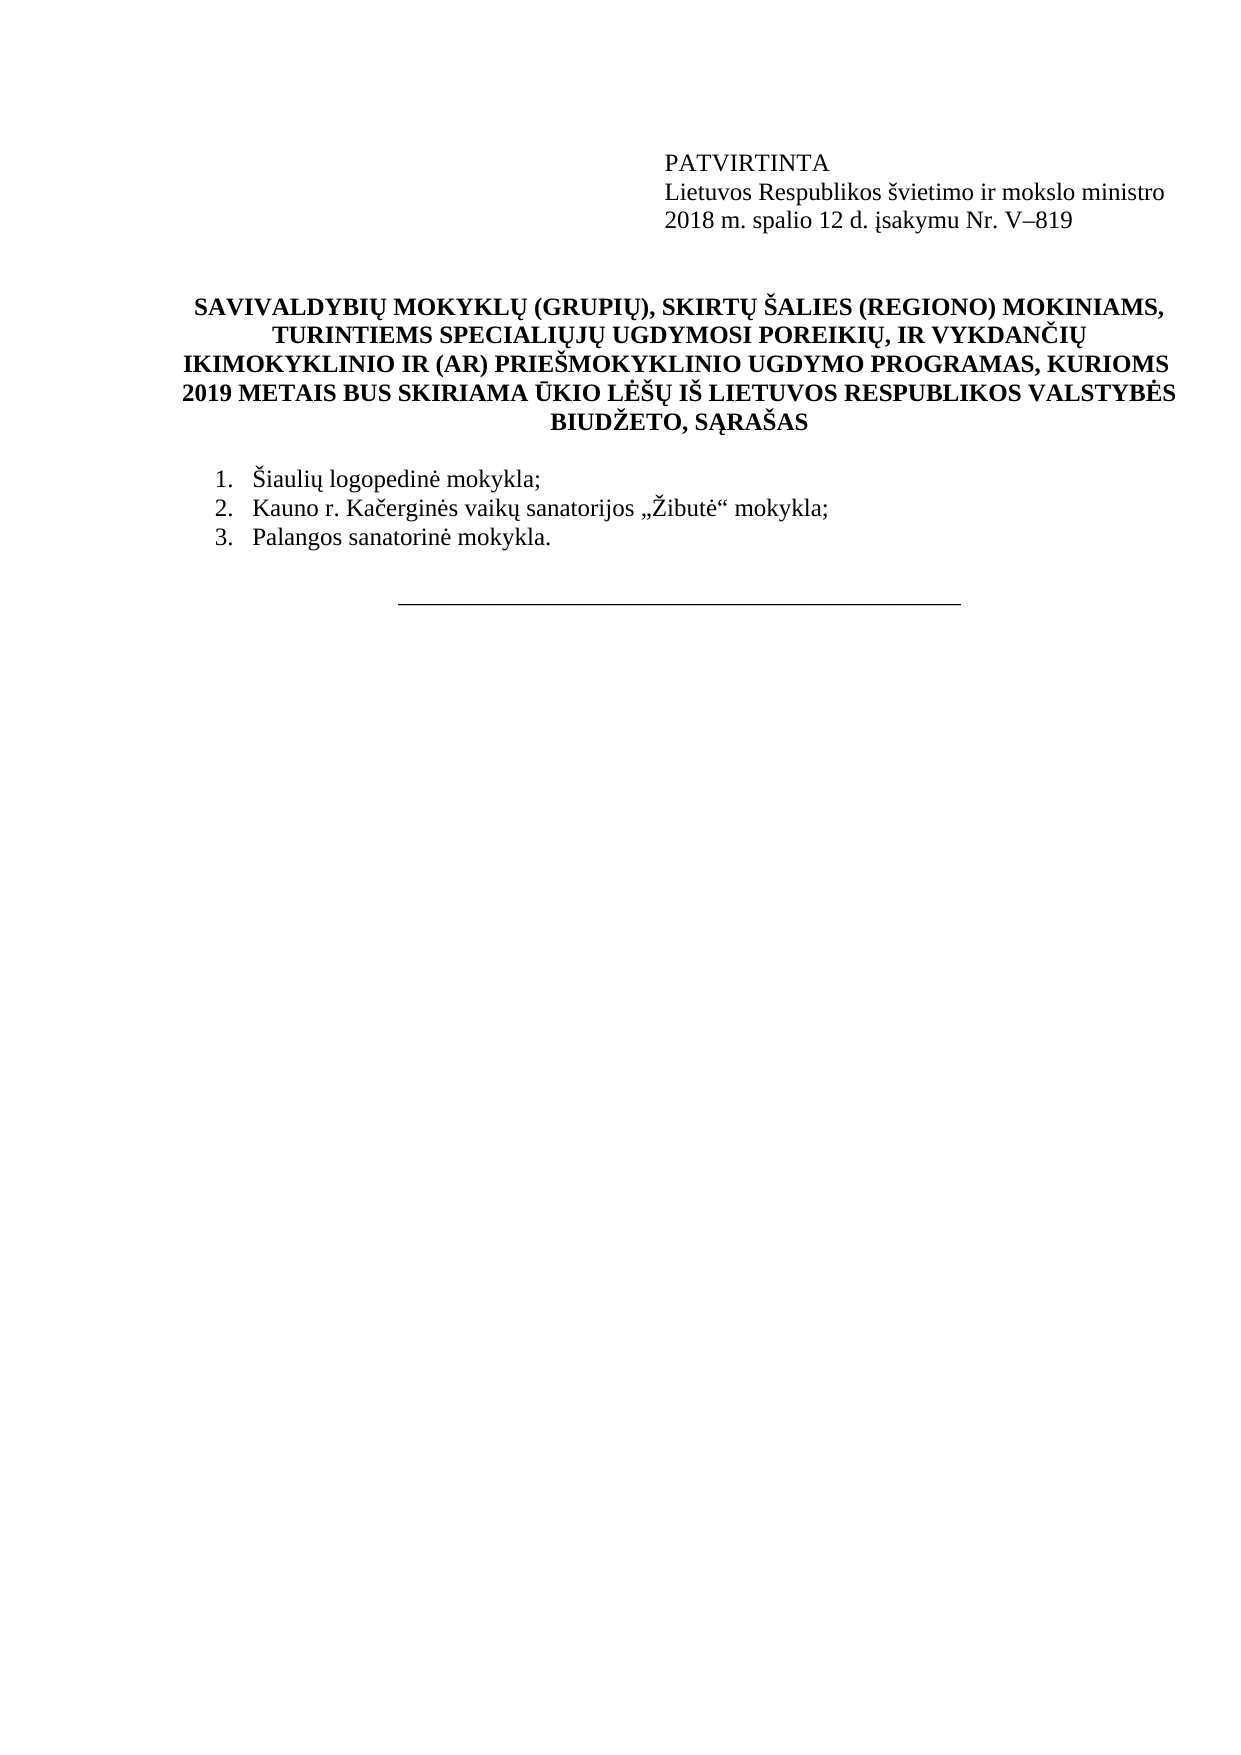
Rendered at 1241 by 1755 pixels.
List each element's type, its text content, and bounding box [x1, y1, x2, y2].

text SAVIVALDYBIŲ MOKYKLŲ (GRUPIŲ), SKIRTŲ ŠALIES (REGIONO) MOKINIAMS, TURINTIEMS SPECIALIŲJŲ UGDYMOSI POREIKIŲ, IR VYKDANČIŲ IKIMOKYKLINIO IR (AR) PRIEŠMOKYKLINIO UGDYMO PROGRAMAS, KURIOMS [177, 292, 1182, 378]
text Lietuvos Respublikos švietimo ir mokslo ministro [177, 177, 1182, 206]
text 2. Kauno r. Kačerginės vaikų sanatorijos „Žibutė“ mokykla; [214, 493, 1182, 522]
text 2019 METAIS BUS SKIRIAMA ŪKIO LĖŠŲ IŠ LIETUVOS RESPUBLIKOS VALSTYBĖS BIUDŽETO, sąrašas [177, 378, 1182, 436]
text 2018 m. spalio 12 d. įsakymu Nr. V–819 [177, 206, 1182, 234]
text PATVIRTINTA [177, 148, 1182, 177]
text 1. Šiaulių logopedinė mokykla; [214, 464, 1182, 493]
text _____________________________________________ [177, 579, 1182, 608]
text 3. Palangos sanatorinė mokykla. [214, 522, 1182, 551]
